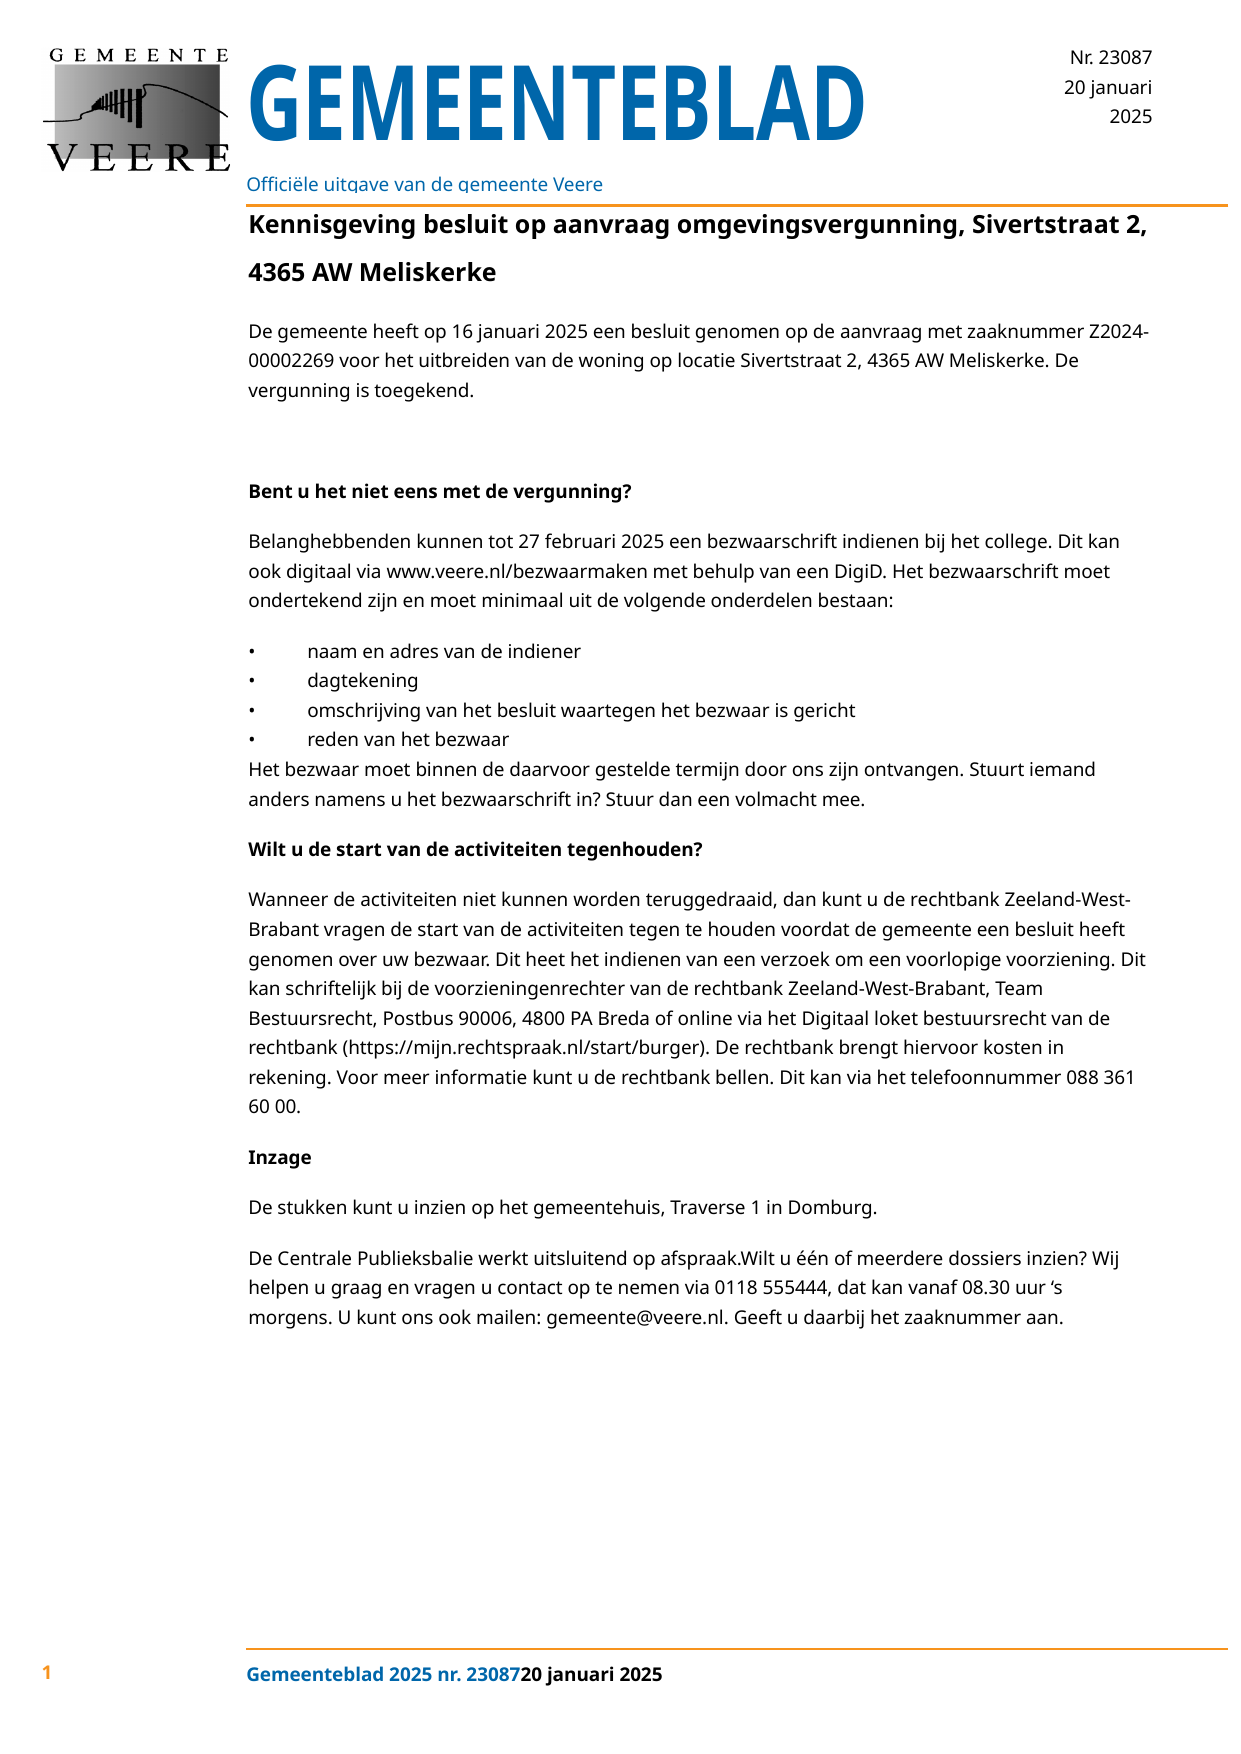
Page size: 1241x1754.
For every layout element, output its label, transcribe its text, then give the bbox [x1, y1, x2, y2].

text De stukken kunt u inzien op het gemeentehuis, Traverse 1 in Domburg. [248, 1194, 1152, 1220]
text Kennisgeving besluit op aanvraag omgevingsvergunning, Sivertstraat 2, 4365 AW Meliskerke [248, 207, 1152, 288]
list omschrijving van het besluit waartegen het bezwaar is gericht [248, 697, 1152, 723]
text Het bezwaar moet binnen de daarvoor gestelde termijn door ons zijn ontvangen. Stuurt iemand anders namens u het bezwaarschrift in? Stuur dan een volmacht mee. [248, 756, 1152, 812]
text Wilt u de start van de activiteiten tegenhouden? [248, 836, 1152, 862]
picture [41, 47, 231, 172]
list reden van het bezwaar [248, 727, 1152, 752]
list dagtekening [248, 667, 1152, 693]
text De gemeente heeft op 16 januari 2025 een besluit genomen op de aanvraag met zaaknummer Z2024-00002269 voor het uitbreiden van de woning op locatie Sivertstraat 2, 4365 AW Meliskerke. De vergunning is toegekend. [248, 318, 1152, 403]
text Inzage [248, 1144, 1152, 1170]
text Wanneer de activiteiten niet kunnen worden teruggedraaid, dan kunt u de rechtbank Zeeland-West-Brabant vragen de start van de activiteiten tegen te houden voordat de gemeente een besluit heeft genomen over uw bezwaar. Dit heet het indienen van een verzoek om een voorlopige voorziening. Dit kan schriftelijk bij de voorzieningenrechter van de rechtbank Zeeland-West-Brabant, Team Bestuursrecht, Postbus 90006, 4800 PA Breda of online via het Digitaal loket bestuursrecht van de rechtbank (https://mijn.rechtspraak.nl/start/burger). De rechtbank brengt hiervoor kosten in rekening. Voor meer informatie kunt u de rechtbank bellen. Dit kan via het telefoonnummer 088 361 60 00. [248, 887, 1152, 1119]
text Belanghebbenden kunnen tot 27 februari 2025 een bezwaarschrift indienen bij het college. Dit kan ook digitaal via www.veere.nl/bezwaarmaken met behulp van een DigiD. Het bezwaarschrift moet ondertekend zijn en moet minimaal uit de volgende onderdelen bestaan: [248, 528, 1152, 613]
text Bent u het niet eens met de vergunning? [248, 478, 1152, 504]
text De Centrale Publieksbalie werkt uitsluitend op afspraak.Wilt u één of meerdere dossiers inzien? Wij helpen u graag en vragen u contact op te nemen via 0118 555444, dat kan vanaf 08.30 uur ‘s morgens. U kunt ons ook mailen: gemeente@veere.nl. Geeft u daarbij het zaaknummer aan. [248, 1245, 1152, 1330]
list naam en adres van de indiener [248, 638, 1152, 664]
